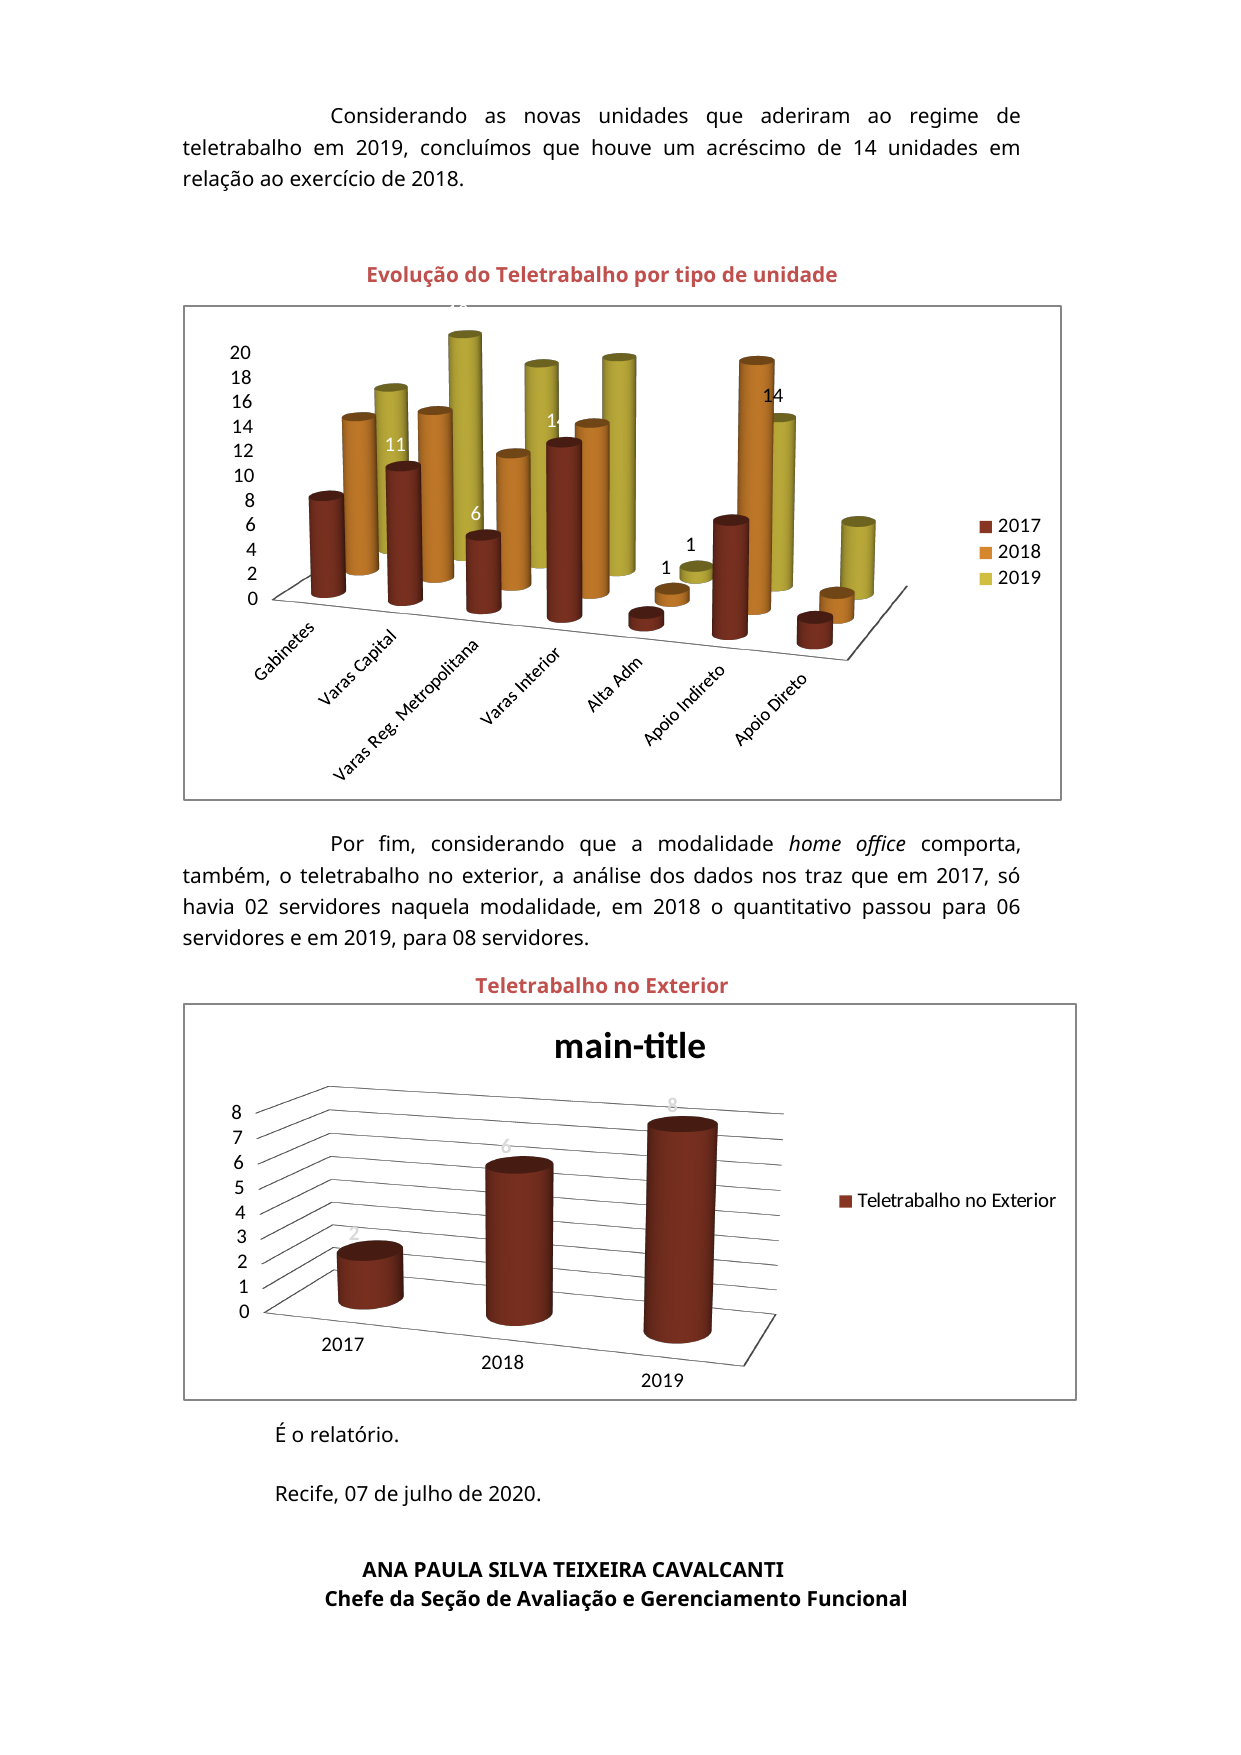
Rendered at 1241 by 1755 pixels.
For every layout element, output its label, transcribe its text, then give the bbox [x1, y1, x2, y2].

text Teletrabalho no Exterior [182, 971, 1021, 1401]
text Considerando as novas unidades que aderiram ao regime de teletrabalho em 2019, concluímos que houve um acréscimo de 14 unidades em relação ao exercício de 2018. [182, 102, 1021, 193]
text ANA PAULA SILVA TEIXEIRA CAVALCANTI [182, 1556, 1021, 1584]
text Chefe da Seção de Avaliação e Gerenciamento Funcional [182, 1584, 1021, 1612]
text Por fim, considerando que a modalidade home office comporta, também, o teletrabalho no exterior, a análise dos dados nos traz que em 2017, só havia 02 servidores naquela modalidade, em 2018 o quantitativo passou para 06 servidores e em 2019, para 08 servidores. [182, 829, 1021, 952]
text É o relatório. [182, 1420, 1021, 1448]
text Evolução do Teletrabalho por tipo de unidade [182, 260, 1021, 288]
text Recife, 07 de julho de 2020. [182, 1479, 1021, 1508]
